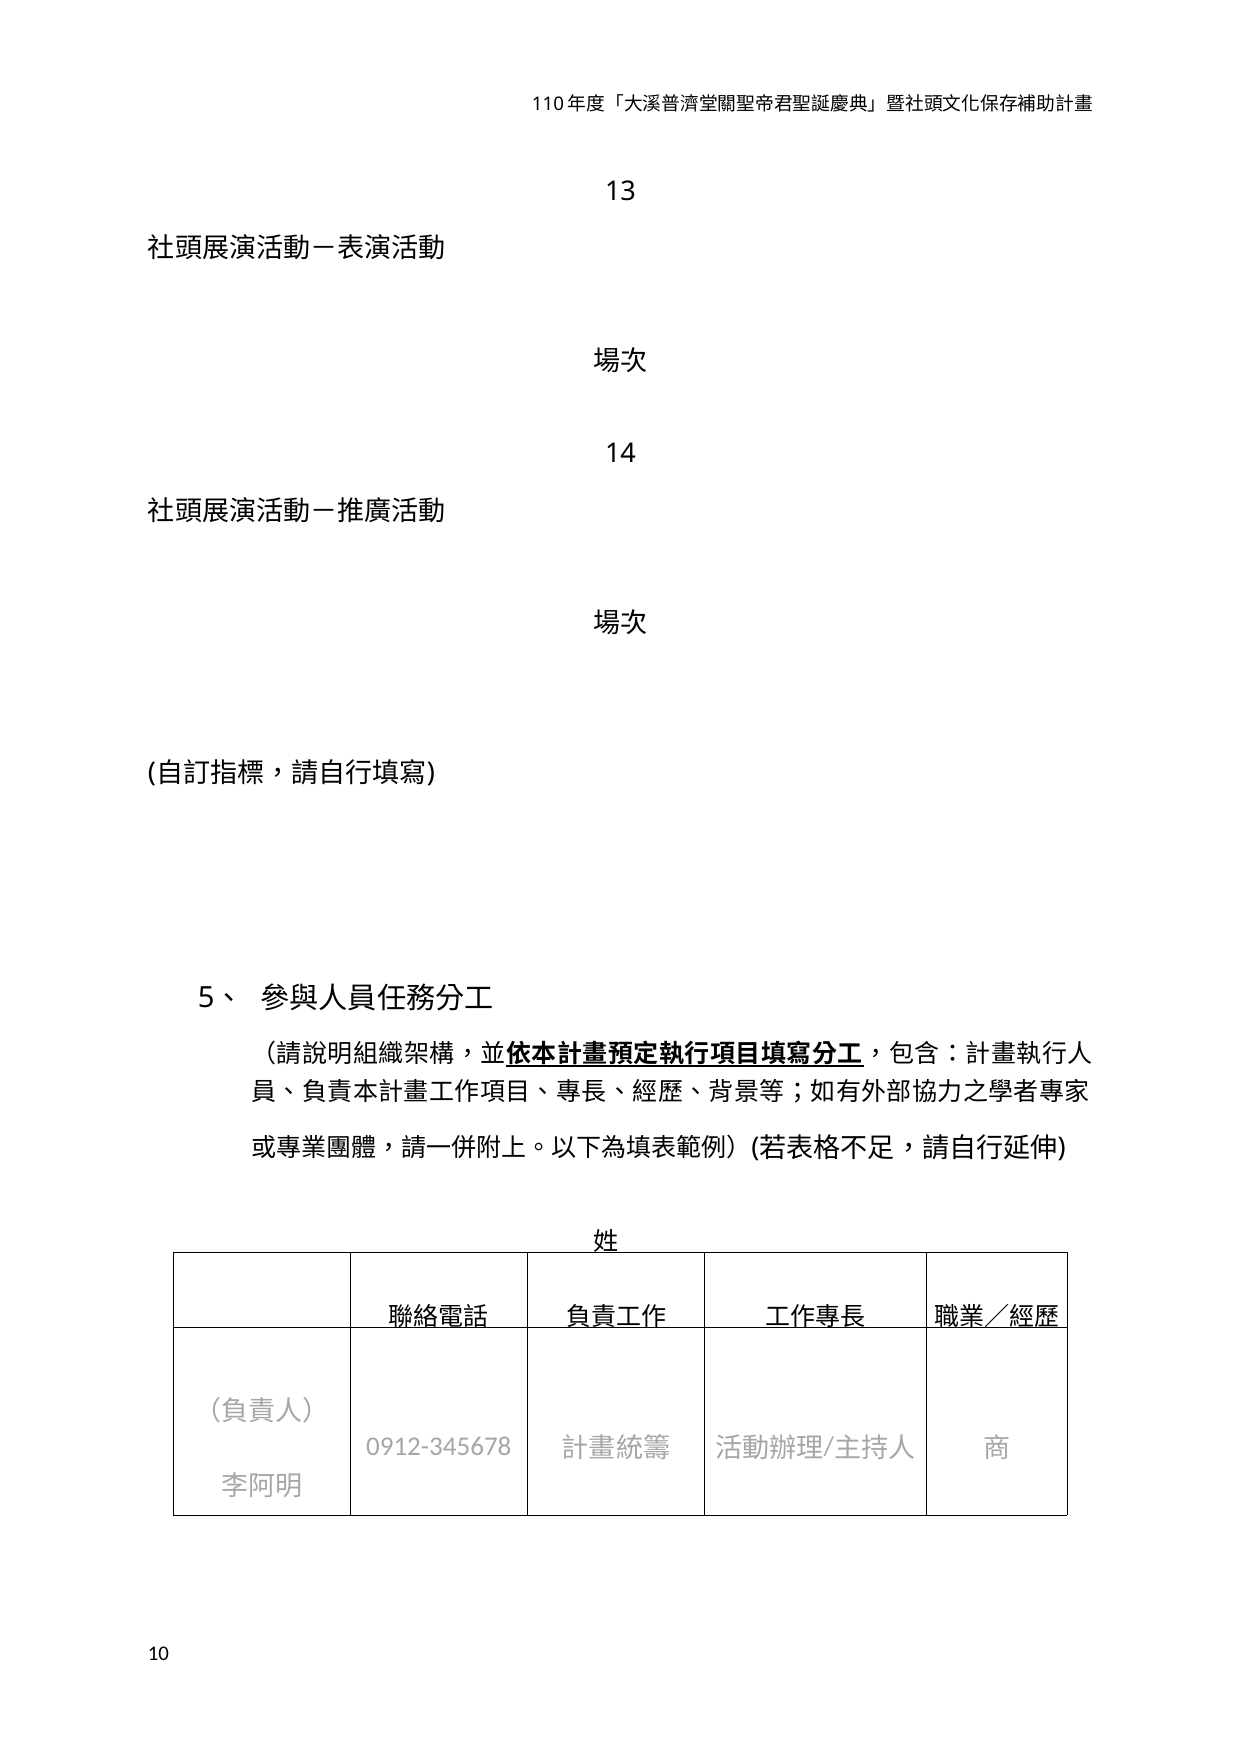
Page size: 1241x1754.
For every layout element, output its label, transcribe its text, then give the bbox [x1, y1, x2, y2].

table_header [174, 1253, 350, 1327]
table_cell 計畫統籌 [528, 1328, 704, 1514]
table_header 工作專長 [705, 1253, 926, 1327]
text 姓 [148, 1214, 1092, 1252]
text （請說明組織架構，並依本計畫預定執行項目填寫分工，包含：計畫執行人員、負責本計畫工作項目、專長、經歷、背景等；如有外部協力之學者專家或專業團體，請一併附上。以下為填表範例）(若表格不足，請自行延伸) [251, 1027, 1092, 1177]
table_cell 0912-345678 [351, 1328, 527, 1514]
list 參與人員任務分工 [198, 952, 1092, 1027]
table_header 負責工作 [528, 1253, 704, 1327]
table_header 聯絡電話 [351, 1253, 527, 1327]
text 14 [148, 427, 1092, 464]
text (自訂指標，請自行填寫) [148, 727, 1092, 802]
table_cell 商 [927, 1328, 1067, 1514]
table_header 職業／經歷 [927, 1253, 1067, 1327]
text 社頭展演活動－表演活動 [148, 202, 1092, 277]
text 場次 [148, 577, 1092, 652]
table_cell 活動辦理/主持人 [705, 1328, 926, 1514]
text 場次 [148, 314, 1092, 389]
table_cell （負責人） 李阿明 [174, 1328, 350, 1514]
text 社頭展演活動－推廣活動 [148, 464, 1092, 539]
text 13 [148, 164, 1092, 202]
